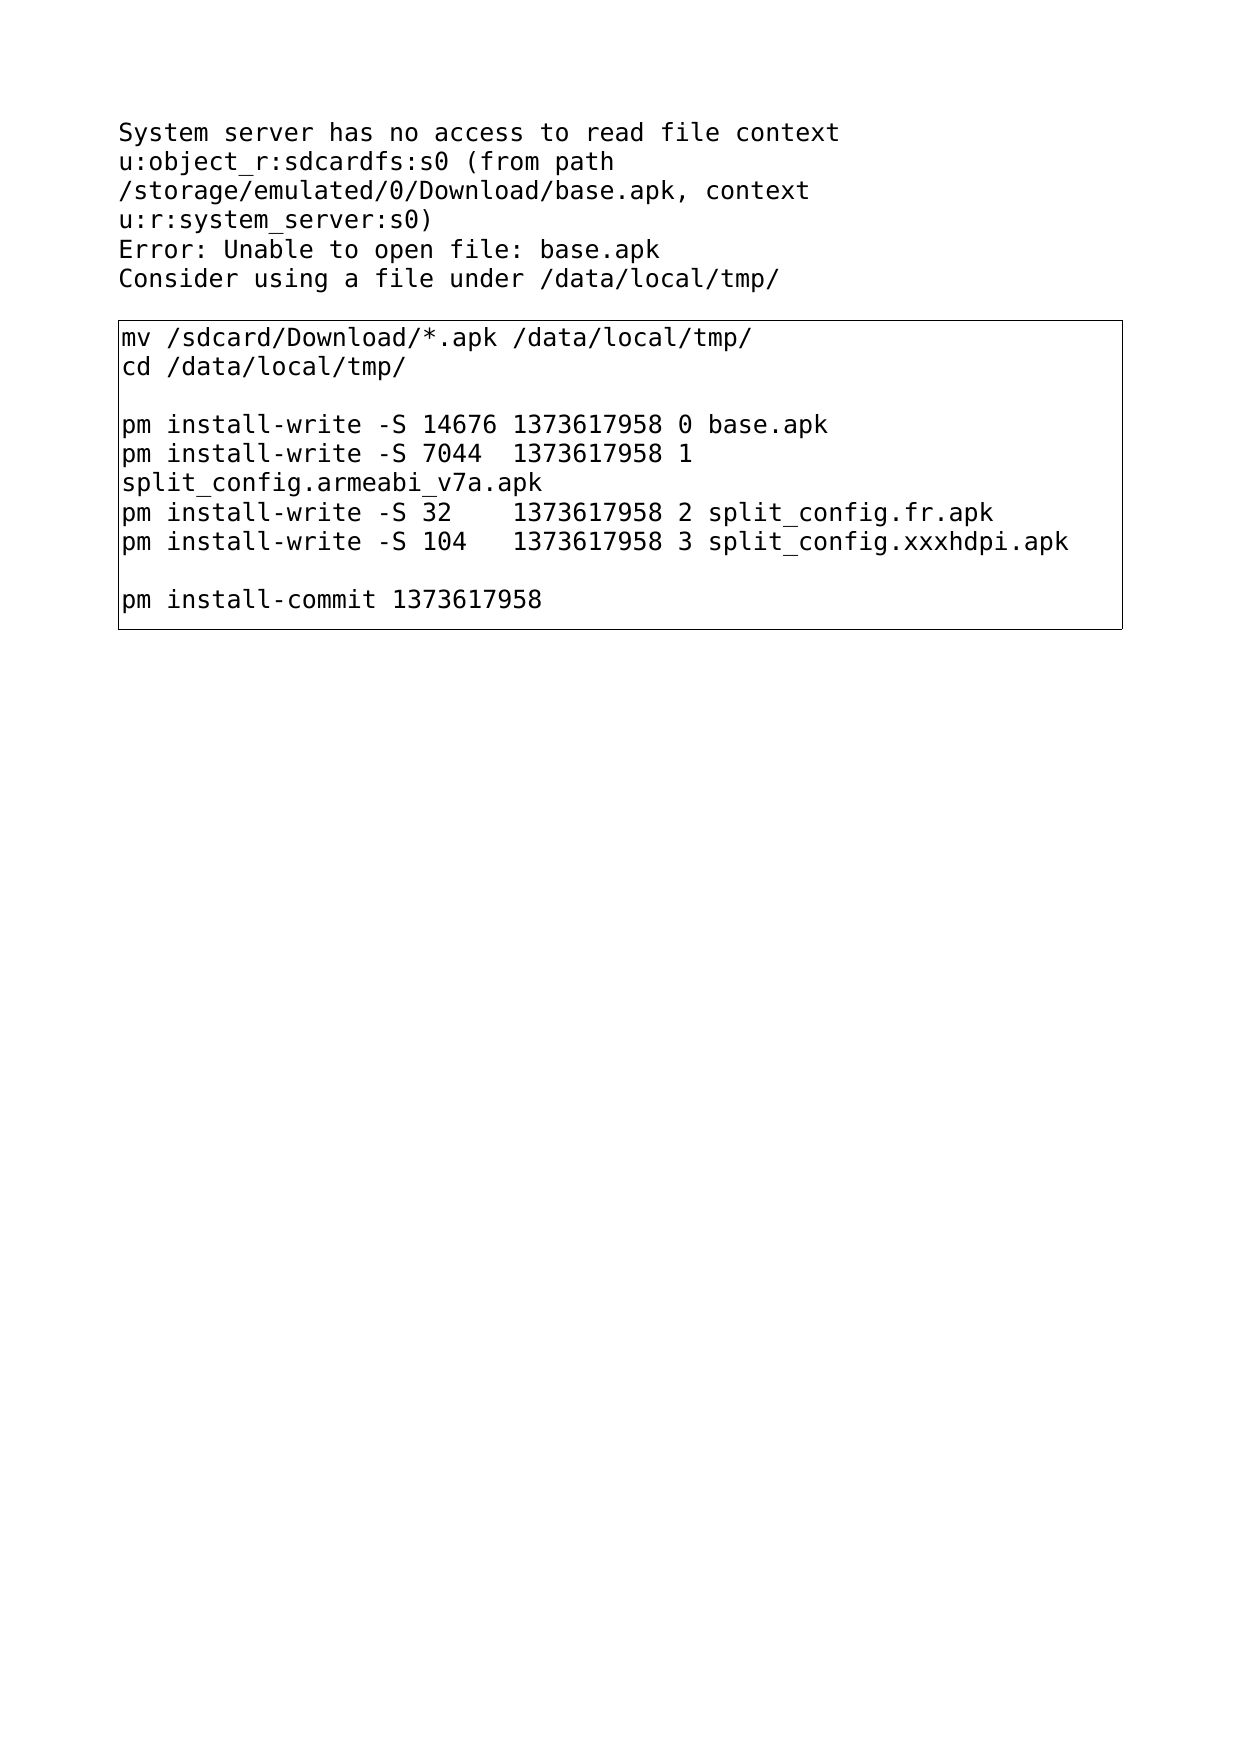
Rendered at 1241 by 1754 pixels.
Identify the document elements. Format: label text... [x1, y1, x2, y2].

text System server has no access to read file context u:object_r:sdcardfs:s0 (from path /storage/emulated/0/Download/base.apk, context u:r:system_server:s0) Error: Unable to open file: base.apk Consider using a file under /data/local/tmp/ [118, 118, 1122, 293]
table_header mv /sdcard/Download/*.apk /data/local/tmp/ cd /data/local/tmp/ pm install-write -S 14676 1373617958 0 base.apk pm install-write -S 7044 1373617958 1 split_config.armeabi_v7a.apk pm install-write -S 32 1373617958 2 split_config.fr.apk pm install-write -S 104 1373617958 3 split_config.xxxhdpi.apk pm install-commit 1373617958 [119, 321, 1122, 629]
